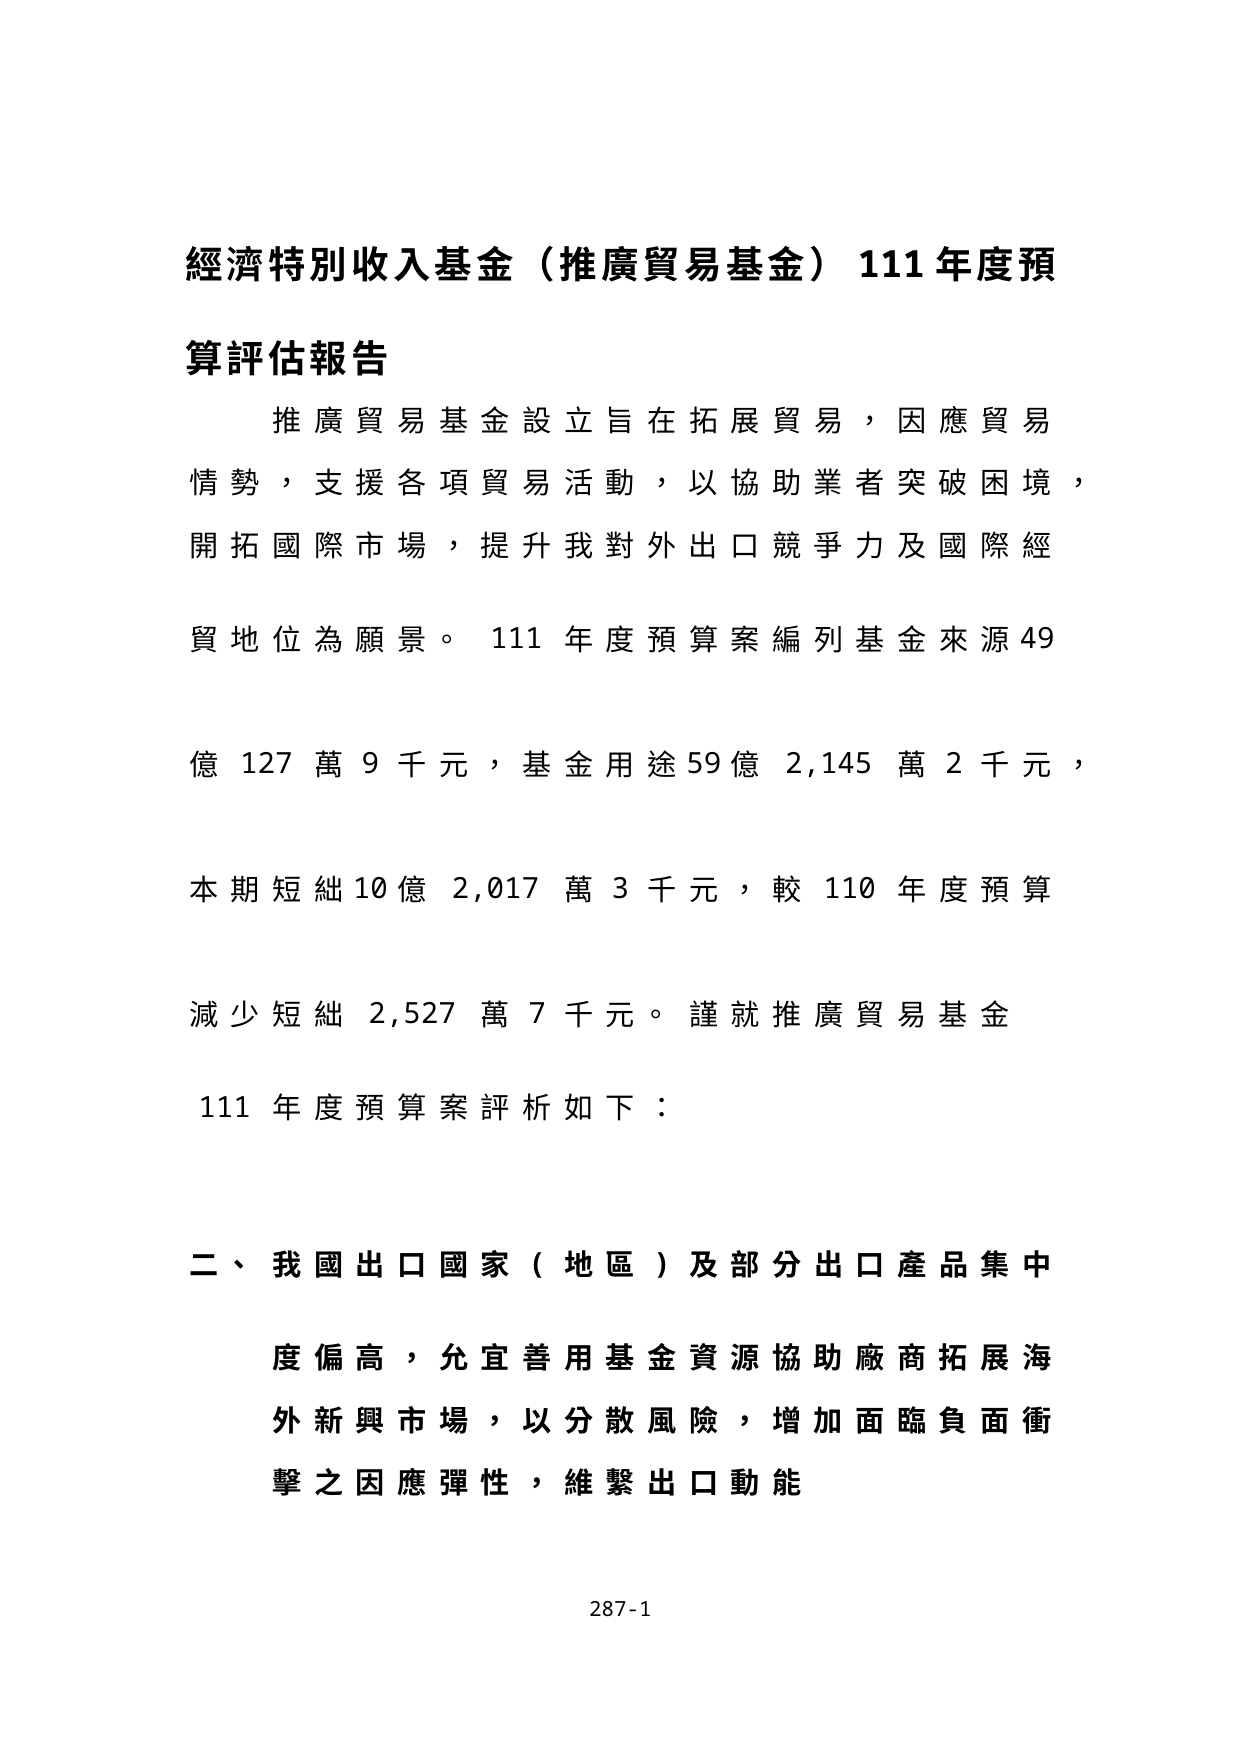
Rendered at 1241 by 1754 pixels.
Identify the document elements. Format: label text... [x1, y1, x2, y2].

text 二、我國出口國家(地區)及部分出口產品集中度偏高，允宜善用基金資源協助廠商拓展海外新興市場，以分散風險，增加面臨負面衝擊之因應彈性，維繫出口動能 [183, 1189, 1058, 1502]
text 推廣貿易基金設立旨在拓展貿易，因應貿易情勢，支援各項貿易活動，以協助業者突破困境，開拓國際市場，提升我對外出口競爭力及國際經貿地位為願景。111年度預算案編列基金來源49億127萬9千元，基金用途59億2,145萬2千元，本期短絀10億2,017萬3千元，較110年度預算減少短絀2,527萬7千元。謹就推廣貿易基金111年度預算案評析如下： [183, 377, 1058, 1127]
text 經濟特別收入基金（推廣貿易基金）111年度預算評估報告 [183, 189, 1058, 377]
